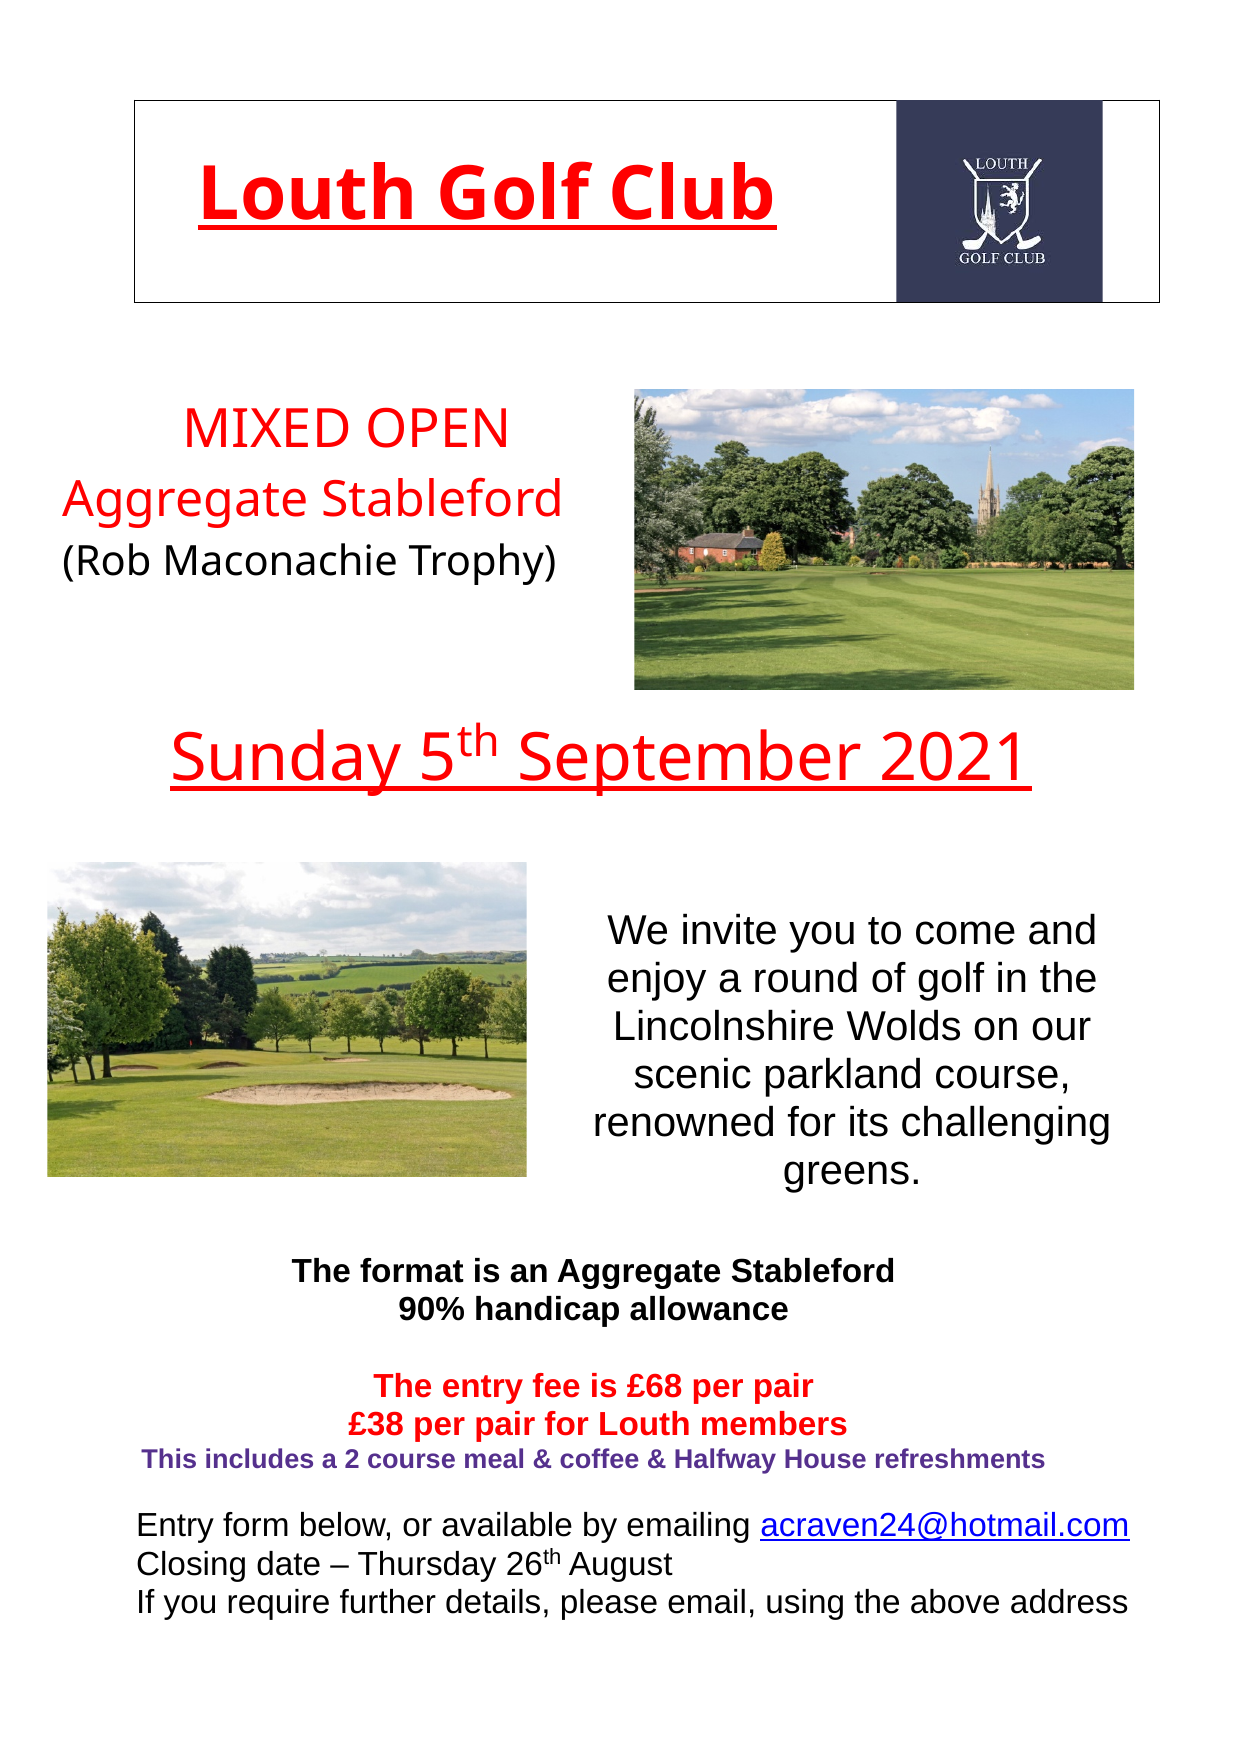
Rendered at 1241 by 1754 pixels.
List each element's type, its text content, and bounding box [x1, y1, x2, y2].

text The format is an Aggregate Stableford [47, 1251, 1140, 1289]
text This includes a 2 course meal & coffee & Halfway House refreshments [47, 1443, 1140, 1474]
table_header MIXED OPEN Aggregate Stableford (Rob Maconachie Trophy) [61, 389, 633, 689]
text The entry fee is £68 per pair [47, 1366, 1140, 1404]
subtitle Sunday 5th September 2021 [62, 709, 1140, 800]
table_header [46, 820, 568, 1193]
text Entry form below, or available by emailing acraven24@hotmail.com Closing date – Thursday 26th August [136, 1505, 1140, 1582]
text If you require further details, please email, using the above address [136, 1582, 1140, 1621]
table_header [840, 101, 896, 302]
table_header [1135, 389, 1165, 689]
table_header Louth Golf Club [135, 101, 839, 302]
table_header We invite you to come and enjoy a round of golf in the Lincolnshire Wolds on our scenic parkland course, renowned for its challenging greens. [568, 820, 1136, 1193]
text £38 per pair for Louth members [47, 1404, 1140, 1443]
text 90% handicap allowance [47, 1289, 1140, 1328]
table_header [1103, 101, 1159, 302]
